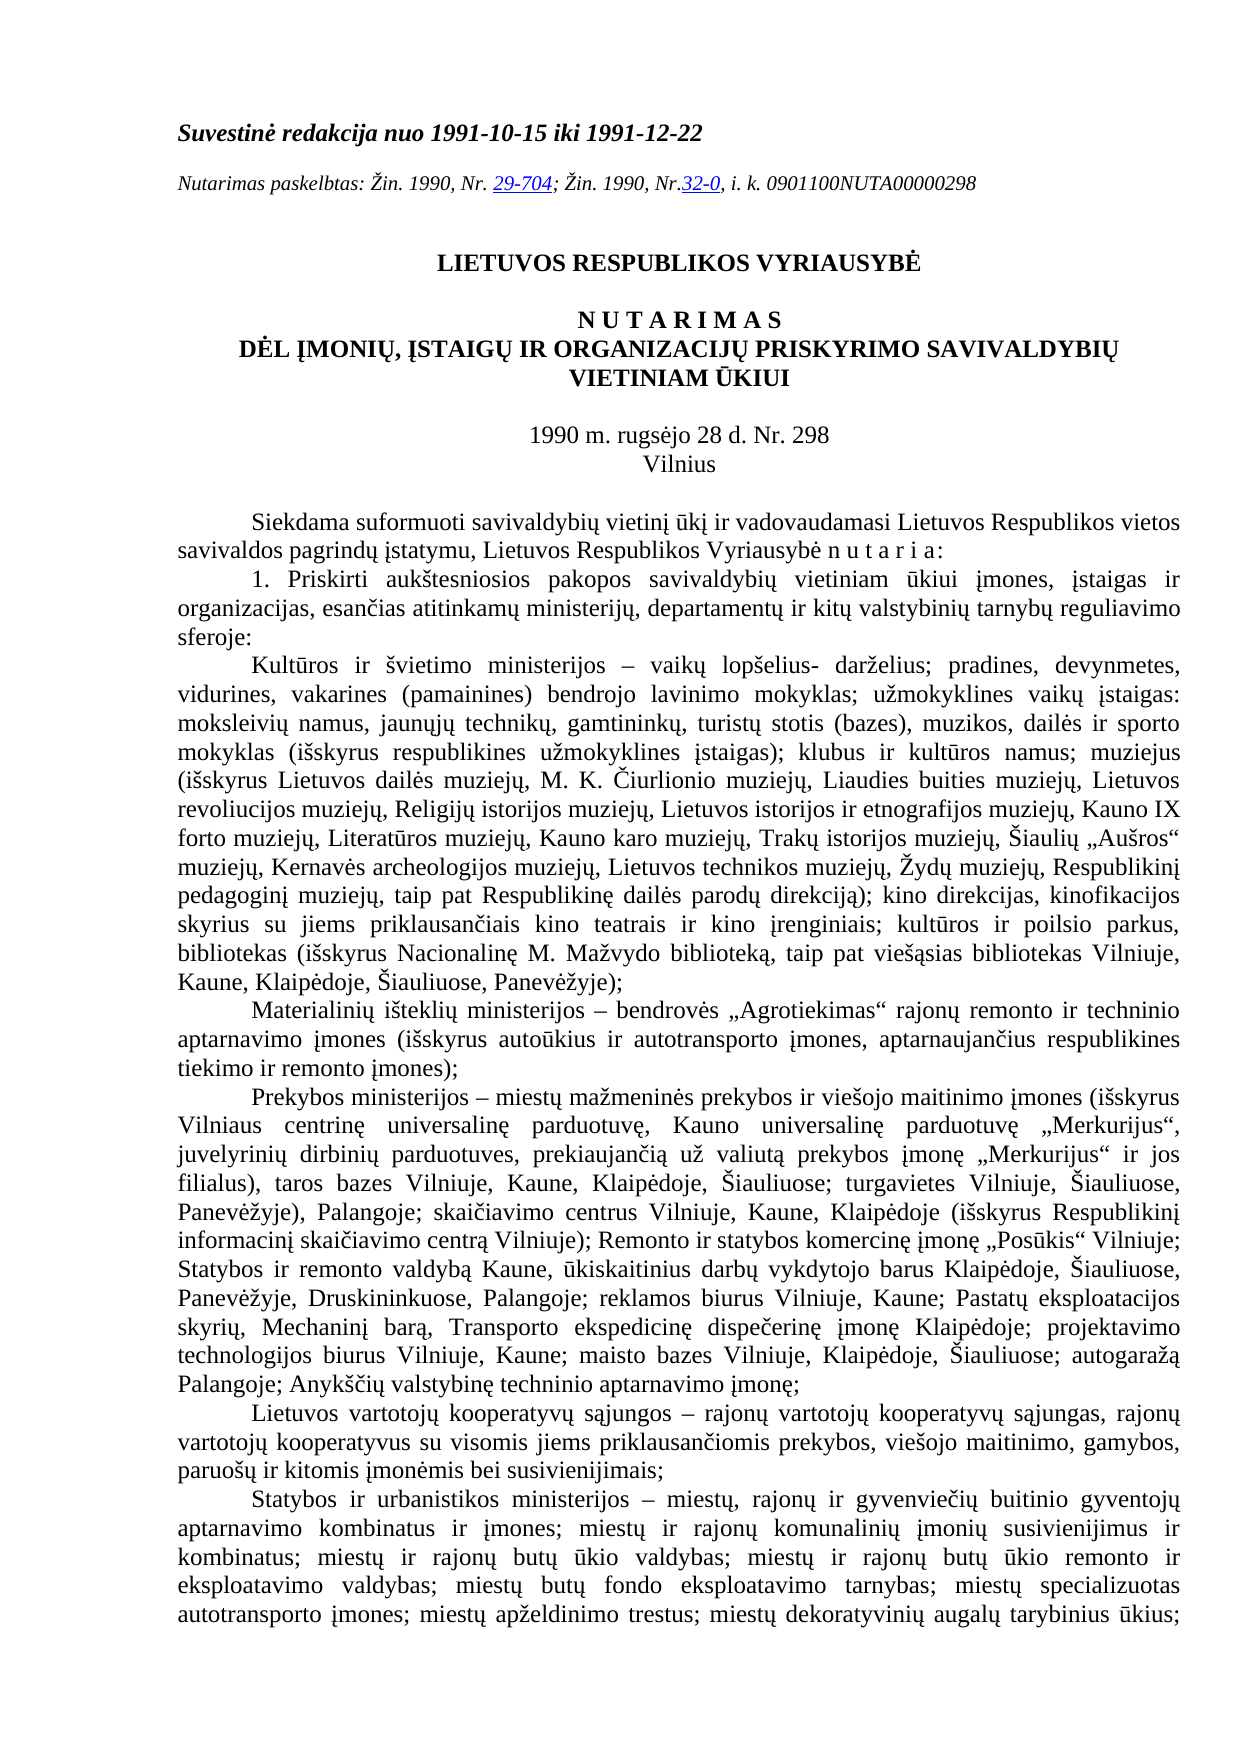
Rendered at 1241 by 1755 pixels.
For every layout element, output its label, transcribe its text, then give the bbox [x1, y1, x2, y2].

text Kultūros ir švietimo ministerijos – vaikų lopšelius- darželius; pradines, devynmetes, vidurines, vakarines (pamainines) bendrojo lavinimo mokyklas; užmokyklines vaikų įstaigas: moksleivių namus, jaunųjų technikų, gamtininkų, turistų stotis (bazes), muzikos, dailės ir sporto mokyklas (išskyrus respublikines užmokyklines įstaigas); klubus ir kultūros namus; muziejus (išskyrus Lietuvos dailės muziejų, M. K. Čiurlionio muziejų, Liaudies buities muziejų, Lietuvos revoliucijos muziejų, Religijų istorijos muziejų, Lietuvos istorijos ir etnografijos muziejų, Kauno IX forto muziejų, Literatūros muziejų, Kauno karo muziejų, Trakų istorijos muziejų, Šiaulių „Aušros“ muziejų, Kernavės archeologijos muziejų, Lietuvos technikos muziejų, Žydų muziejų, Respublikinį pedagoginį muziejų, taip pat Respublikinę dailės parodų direkciją); kino direkcijas, kinofikacijos skyrius su jiems priklausančiais kino teatrais ir kino įrenginiais; kultūros ir poilsio parkus, bibliotekas (išskyrus Nacionalinę M. Mažvydo biblioteką, taip pat viešąsias bibliotekas Vilniuje, Kaune, Klaipėdoje, Šiauliuose, Panevėžyje); [177, 650, 1181, 995]
text 1990 m. rugsėjo 28 d. Nr. 298 [177, 420, 1181, 449]
text Vilnius [177, 449, 1181, 478]
text Nutarimas paskelbtas: Žin. 1990, Nr. 29-704; Žin. 1990, Nr.32-0, i. k. 0901100NUTA00000298 [177, 171, 1181, 195]
text DĖL ĮMONIŲ, ĮSTAIGŲ IR ORGANIZACIJŲ PRISKYRIMO SAVIVALDYBIŲ VIETINIAM ŪKIUI [177, 334, 1181, 392]
text Siekdama suformuoti savivaldybių vietinį ūkį ir vadovaudamasi Lietuvos Respublikos vietos savivaldos pagrindų įstatymu, Lietuvos Respublikos Vyriausybė nutaria: [177, 507, 1181, 564]
text Prekybos ministerijos – miestų mažmeninės prekybos ir viešojo maitinimo įmones (išskyrus Vilniaus centrinę universalinę parduotuvę, Kauno universalinę parduotuvę „Merkurijus“, juvelyrinių dirbinių parduotuves, prekiaujančią už valiutą prekybos įmonę „Merkurijus“ ir jos filialus), taros bazes Vilniuje, Kaune, Klaipėdoje, Šiauliuose; turgavietes Vilniuje, Šiauliuose, Panevėžyje), Palangoje; skaičiavimo centrus Vilniuje, Kaune, Klaipėdoje (išskyrus Respublikinį informacinį skaičiavimo centrą Vilniuje); Remonto ir statybos komercinę įmonę „Posūkis“ Vilniuje; Statybos ir remonto valdybą Kaune, ūkiskaitinius darbų vykdytojo barus Klaipėdoje, Šiauliuose, Panevėžyje, Druskininkuose, Palangoje; reklamos biurus Vilniuje, Kaune; Pastatų eksploatacijos skyrių, Mechaninį barą, Transporto ekspedicinę dispečerinę įmonę Klaipėdoje; projektavimo technologijos biurus Vilniuje, Kaune; maisto bazes Vilniuje, Klaipėdoje, Šiauliuose; autogaražą Palangoje; Anykščių valstybinę techninio aptarnavimo įmonę; [177, 1082, 1181, 1398]
text Lietuvos vartotojų kooperatyvų sąjungos – rajonų vartotojų kooperatyvų sąjungas, rajonų vartotojų kooperatyvus su visomis jiems priklausančiomis prekybos, viešojo maitinimo, gamybos, paruošų ir kitomis įmonėmis bei susivienijimais; [177, 1398, 1181, 1484]
text LIETUVOS RESPUBLIKOS VYRIAUSYBĖ [177, 248, 1181, 277]
text Suvestinė redakcija nuo 1991-10-15 iki 1991-12-22 [177, 118, 1181, 147]
text Materialinių išteklių ministerijos – bendrovės „Agrotiekimas“ rajonų remonto ir techninio aptarnavimo įmones (išskyrus autoūkius ir autotransporto įmones, aptarnaujančius respublikines tiekimo ir remonto įmones); [177, 995, 1181, 1082]
text Statybos ir urbanistikos ministerijos – miestų, rajonų ir gyvenviečių buitinio gyventojų aptarnavimo kombinatus ir įmones; miestų ir rajonų komunalinių įmonių susivienijimus ir kombinatus; miestų ir rajonų butų ūkio valdybas; miestų ir rajonų butų ūkio remonto ir eksploatavimo valdybas; miestų butų fondo eksploatavimo tarnybas; miestų specializuotas autotransporto įmones; miestų apželdinimo trestus; miestų dekoratyvinių augalų tarybinius ūkius; [177, 1484, 1181, 1628]
text N U T A R I M A S [177, 305, 1181, 334]
text 1. Priskirti aukštesniosios pakopos savivaldybių vietiniam ūkiui įmones, įstaigas ir organizacijas, esančias atitinkamų ministerijų, departamentų ir kitų valstybinių tarnybų reguliavimo sferoje: [177, 564, 1181, 650]
